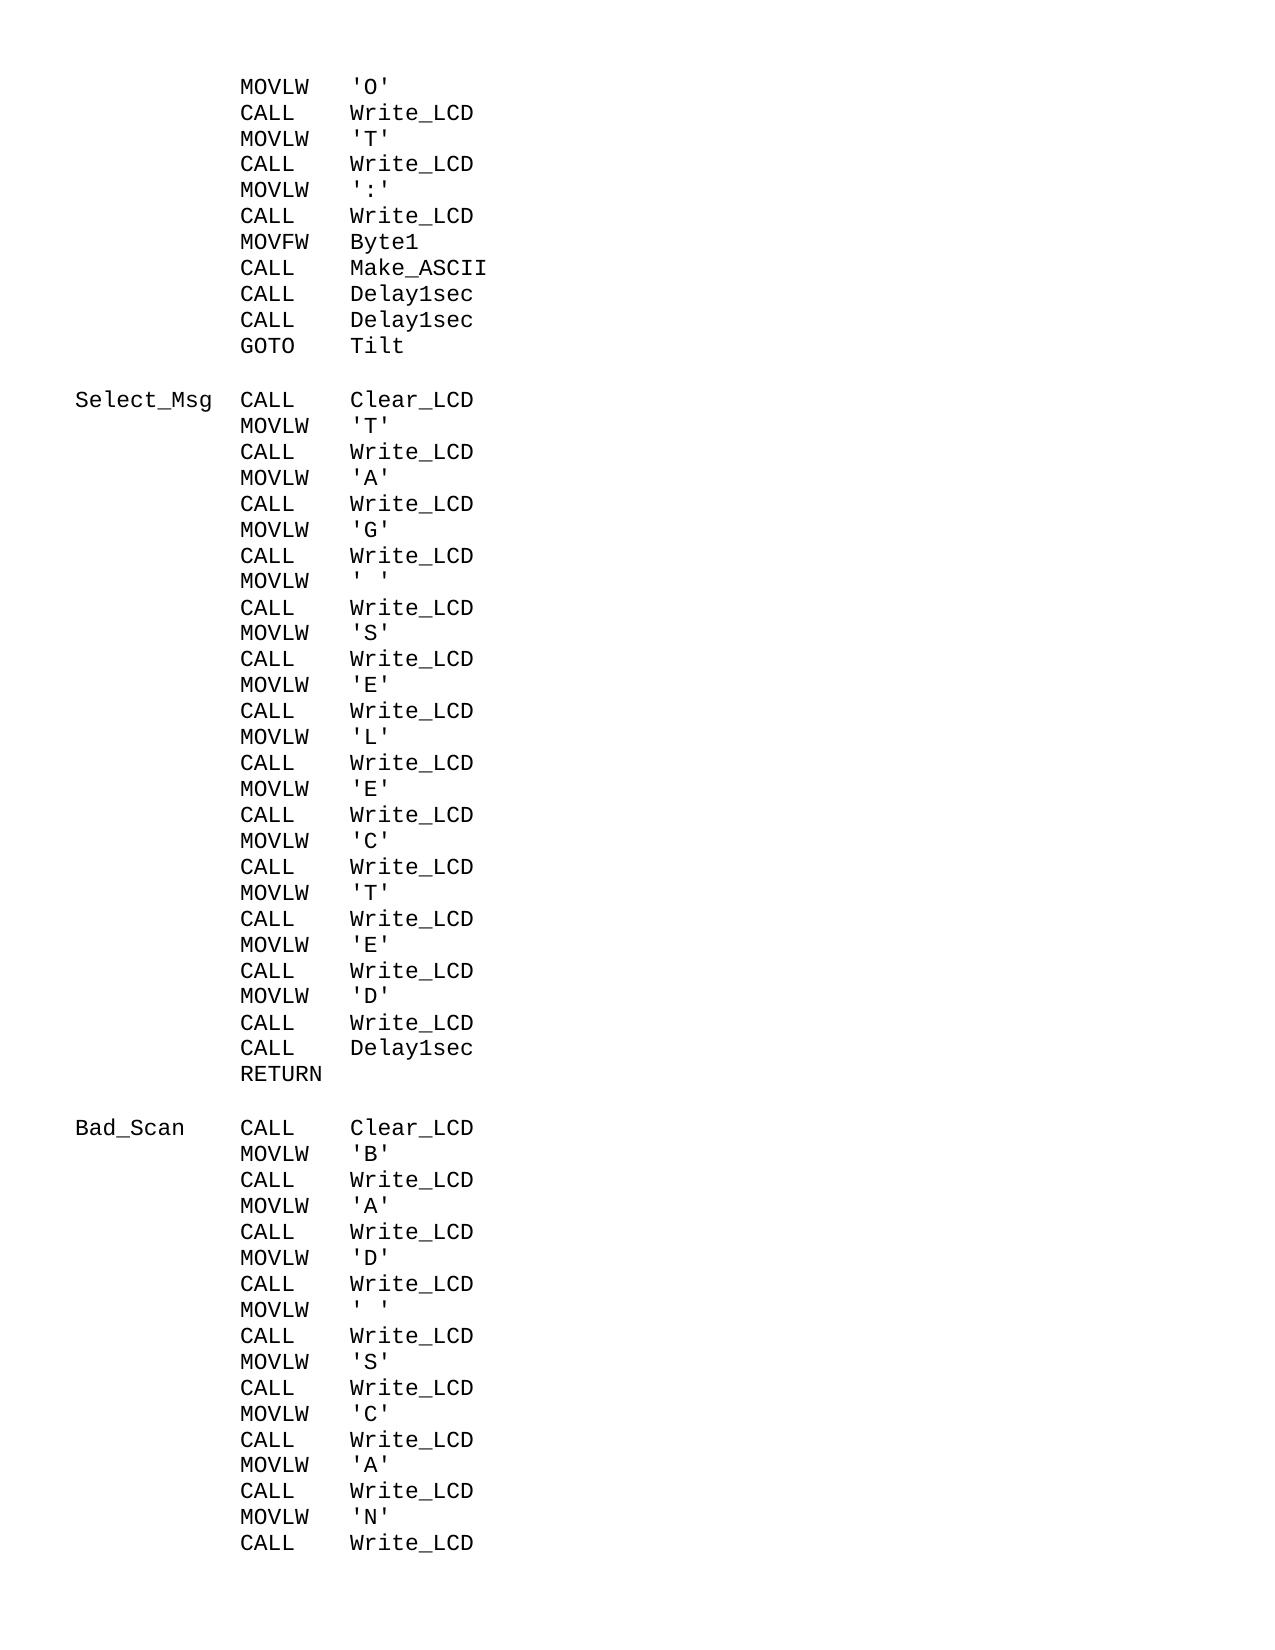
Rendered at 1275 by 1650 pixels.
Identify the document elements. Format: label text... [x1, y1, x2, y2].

text MOVLW 'D' [75, 985, 1200, 1011]
text CALL Write_LCD [75, 1272, 1200, 1298]
text CALL Write_LCD [75, 803, 1200, 829]
text CALL Write_LCD [75, 1220, 1200, 1246]
text CALL Write_LCD [75, 596, 1200, 622]
text CALL Write_LCD [75, 153, 1200, 179]
text CALL Delay1sec [75, 1037, 1200, 1063]
text CALL Write_LCD [75, 1480, 1200, 1506]
text CALL Write_LCD [75, 1168, 1200, 1194]
text MOVLW ' ' [75, 1298, 1200, 1324]
text Bad_Scan CALL Clear_LCD [75, 1117, 1200, 1143]
text MOVLW 'G' [75, 518, 1200, 544]
text MOVLW 'E' [75, 777, 1200, 803]
text Select_Msg CALL Clear_LCD [75, 388, 1200, 414]
text CALL Write_LCD [75, 751, 1200, 777]
text MOVLW ':' [75, 179, 1200, 205]
text CALL Write_LCD [75, 907, 1200, 933]
text CALL Write_LCD [75, 1324, 1200, 1350]
text MOVLW 'E' [75, 674, 1200, 699]
text CALL Write_LCD [75, 1376, 1200, 1402]
text MOVLW 'C' [75, 829, 1200, 855]
text CALL Write_LCD [75, 544, 1200, 570]
text MOVLW 'B' [75, 1143, 1200, 1168]
text CALL Write_LCD [75, 492, 1200, 518]
text MOVLW 'O' [75, 75, 1200, 101]
text MOVLW 'D' [75, 1246, 1200, 1272]
text MOVLW 'A' [75, 466, 1200, 492]
text CALL Write_LCD [75, 699, 1200, 726]
text CALL Write_LCD [75, 855, 1200, 881]
text CALL Write_LCD [75, 101, 1200, 127]
text MOVLW 'S' [75, 1350, 1200, 1376]
text CALL Write_LCD [75, 1532, 1200, 1558]
text MOVLW 'S' [75, 622, 1200, 648]
text MOVLW 'C' [75, 1402, 1200, 1428]
text MOVLW 'A' [75, 1194, 1200, 1220]
text MOVFW Byte1 [75, 231, 1200, 257]
text CALL Write_LCD [75, 959, 1200, 985]
text CALL Delay1sec [75, 282, 1200, 308]
text MOVLW 'L' [75, 726, 1200, 751]
text CALL Write_LCD [75, 440, 1200, 466]
text MOVLW 'T' [75, 414, 1200, 440]
text MOVLW 'T' [75, 127, 1200, 153]
text CALL Delay1sec [75, 308, 1200, 334]
text CALL Write_LCD [75, 1428, 1200, 1454]
text CALL Make_ASCII [75, 257, 1200, 282]
text MOVLW ' ' [75, 570, 1200, 596]
text GOTO Tilt [75, 334, 1200, 360]
text MOVLW 'E' [75, 933, 1200, 959]
text RETURN [75, 1063, 1200, 1089]
text MOVLW 'T' [75, 881, 1200, 907]
text MOVLW 'A' [75, 1454, 1200, 1480]
text CALL Write_LCD [75, 205, 1200, 231]
text MOVLW 'N' [75, 1506, 1200, 1532]
text CALL Write_LCD [75, 1011, 1200, 1037]
text CALL Write_LCD [75, 648, 1200, 674]
